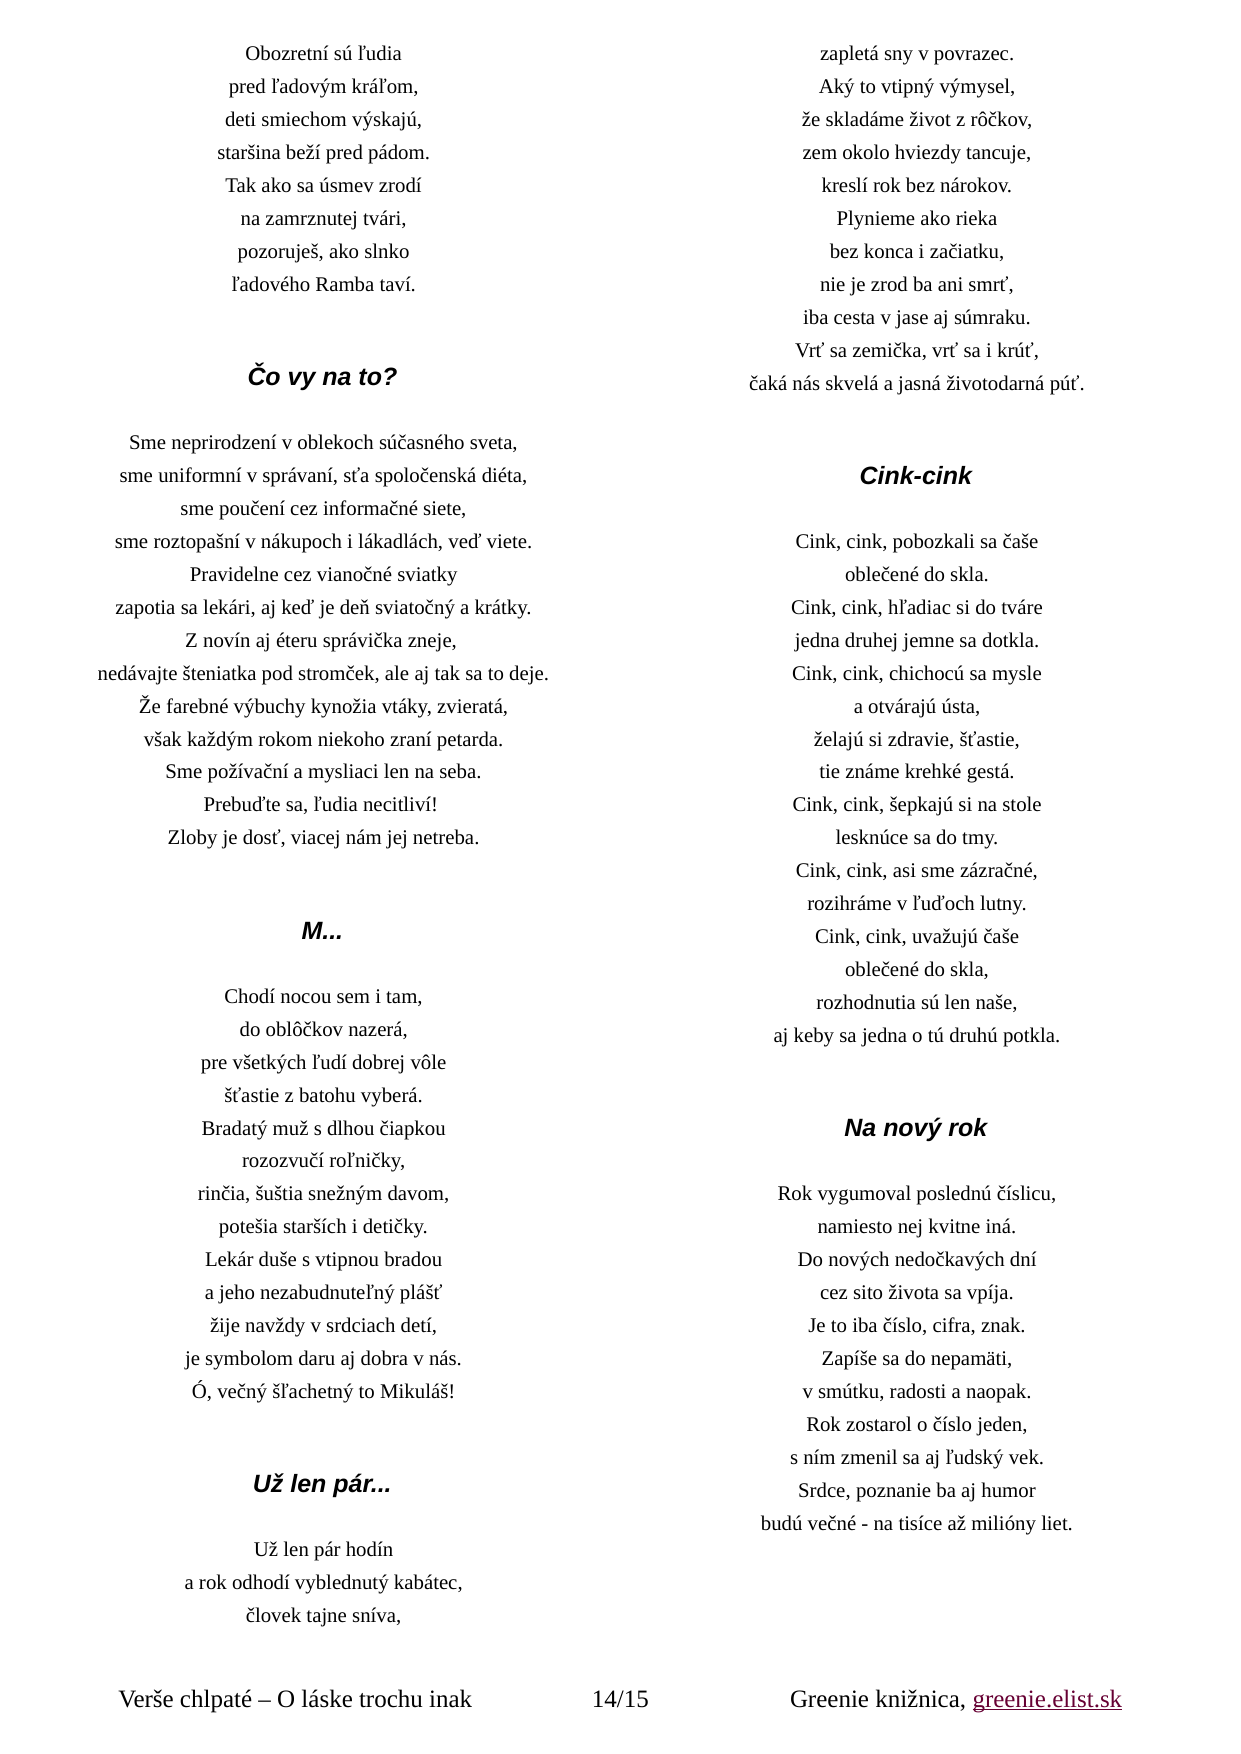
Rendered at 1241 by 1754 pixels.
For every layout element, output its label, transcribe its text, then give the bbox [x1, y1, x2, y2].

text tie známe krehké gestá. [635, 759, 1199, 783]
text Chodí nocou sem i tam, [41, 984, 605, 1008]
text čaká nás skvelá a jasná životodarná púť. [635, 371, 1199, 394]
text Cink, cink, pobozkali sa čaše [635, 529, 1199, 553]
text pre všetkých ľudí dobrej vôle [41, 1050, 605, 1074]
text Je to iba číslo, cifra, znak. [635, 1313, 1199, 1337]
text Tak ako sa úsmev zrodí [41, 173, 605, 197]
text Cink, cink, uvažujú čaše [635, 924, 1199, 948]
subtitle M... [41, 916, 605, 945]
text sme roztopašní v nákupoch i lákadlách, veď viete. [41, 529, 605, 553]
text zapotia sa lekári, aj keď je deň sviatočný a krátky. [41, 595, 605, 619]
text rozozvučí roľničky, [41, 1148, 605, 1172]
text želajú si zdravie, šťastie, [635, 727, 1199, 751]
text že skladáme život z rôčkov, [635, 107, 1199, 131]
text a otvárajú ústa, [635, 694, 1199, 718]
text je symbolom daru aj dobra v nás. [41, 1346, 605, 1370]
text Vrť sa zemička, vrť sa i krúť, [635, 338, 1199, 362]
text oblečené do skla, [635, 957, 1199, 981]
text s ním zmenil sa aj ľudský vek. [635, 1445, 1199, 1469]
text staršina beží pred pádom. [41, 140, 605, 164]
text Pravidelne cez vianočné sviatky [41, 562, 605, 586]
text kreslí rok bez nárokov. [635, 173, 1199, 197]
text rinčia, šuštia snežným davom, [41, 1181, 605, 1205]
text oblečené do skla. [635, 562, 1199, 586]
text Ó, večný šľachetný to Mikuláš! [41, 1379, 605, 1403]
text Do nových nedočkavých dní [635, 1247, 1199, 1271]
text Z novín aj éteru správička zneje, [41, 628, 605, 652]
text Cink, cink, chichocú sa mysle [635, 661, 1199, 685]
text pred ľadovým kráľom, [41, 74, 605, 98]
text iba cesta v jase aj súmraku. [635, 305, 1199, 329]
text Zloby je dosť, viacej nám jej netreba. [41, 825, 605, 849]
text sme poučení cez informačné siete, [41, 496, 605, 520]
text rozihráme v ľuďoch lutny. [635, 891, 1199, 915]
text a rok odhodí vyblednutý kabátec, [41, 1570, 605, 1594]
text jedna druhej jemne sa dotkla. [635, 628, 1199, 652]
text Prebuďte sa, ľudia necitliví! [41, 792, 605, 816]
text bez konca i začiatku, [635, 239, 1199, 263]
text zapletá sny v povrazec. [635, 41, 1199, 65]
subtitle Čo vy na to? [41, 362, 605, 391]
text Cink, cink, šepkajú si na stole [635, 792, 1199, 816]
text Obozretní sú ľudia [41, 41, 605, 65]
subtitle Cink-cink [635, 461, 1199, 490]
text lesknúce sa do tmy. [635, 825, 1199, 849]
text Aký to vtipný výmysel, [635, 74, 1199, 98]
text Sme neprirodzení v oblekoch súčasného sveta, [41, 430, 605, 454]
text Už len pár hodín [41, 1537, 605, 1561]
text Rok vygumoval poslednú číslicu, [635, 1181, 1199, 1205]
text zem okolo hviezdy tancuje, [635, 140, 1199, 164]
subtitle Už len pár... [41, 1469, 605, 1498]
text namiesto nej kvitne iná. [635, 1214, 1199, 1238]
text nie je zrod ba ani smrť, [635, 272, 1199, 296]
text do oblôčkov nazerá, [41, 1017, 605, 1041]
text sme uniformní v správaní, sťa spoločenská diéta, [41, 463, 605, 487]
subtitle Na nový rok [635, 1113, 1199, 1142]
text pozoruješ, ako slnko [41, 239, 605, 263]
text ľadového Ramba taví. [41, 272, 605, 296]
text však každým rokom niekoho zraní petarda. [41, 727, 605, 751]
text človek tajne sníva, [41, 1603, 605, 1627]
text Rok zostarol o číslo jeden, [635, 1412, 1199, 1436]
text deti smiechom výskajú, [41, 107, 605, 131]
text rozhodnutia sú len naše, [635, 990, 1199, 1014]
text nedávajte šteniatka pod stromček, ale aj tak sa to deje. [41, 661, 605, 685]
text na zamrznutej tvári, [41, 206, 605, 230]
text Lekár duše s vtipnou bradou [41, 1247, 605, 1271]
text v smútku, radosti a naopak. [635, 1379, 1199, 1403]
text cez sito života sa vpíja. [635, 1280, 1199, 1304]
text Že farebné výbuchy kynožia vtáky, zvieratá, [41, 694, 605, 718]
text šťastie z batohu vyberá. [41, 1083, 605, 1107]
text Plynieme ako rieka [635, 206, 1199, 230]
text a jeho nezabudnuteľný plášť [41, 1280, 605, 1304]
text Srdce, poznanie ba aj humor [635, 1478, 1199, 1502]
text Sme požívační a mysliaci len na seba. [41, 759, 605, 783]
text potešia starších i detičky. [41, 1214, 605, 1238]
text Zapíše sa do nepamäti, [635, 1346, 1199, 1370]
text Bradatý muž s dlhou čiapkou [41, 1116, 605, 1139]
text Cink, cink, asi sme zázračné, [635, 858, 1199, 882]
text Cink, cink, hľadiac si do tváre [635, 595, 1199, 619]
text žije navždy v srdciach detí, [41, 1313, 605, 1337]
text aj keby sa jedna o tú druhú potkla. [635, 1023, 1199, 1047]
text budú večné - na tisíce až milióny liet. [635, 1511, 1199, 1534]
